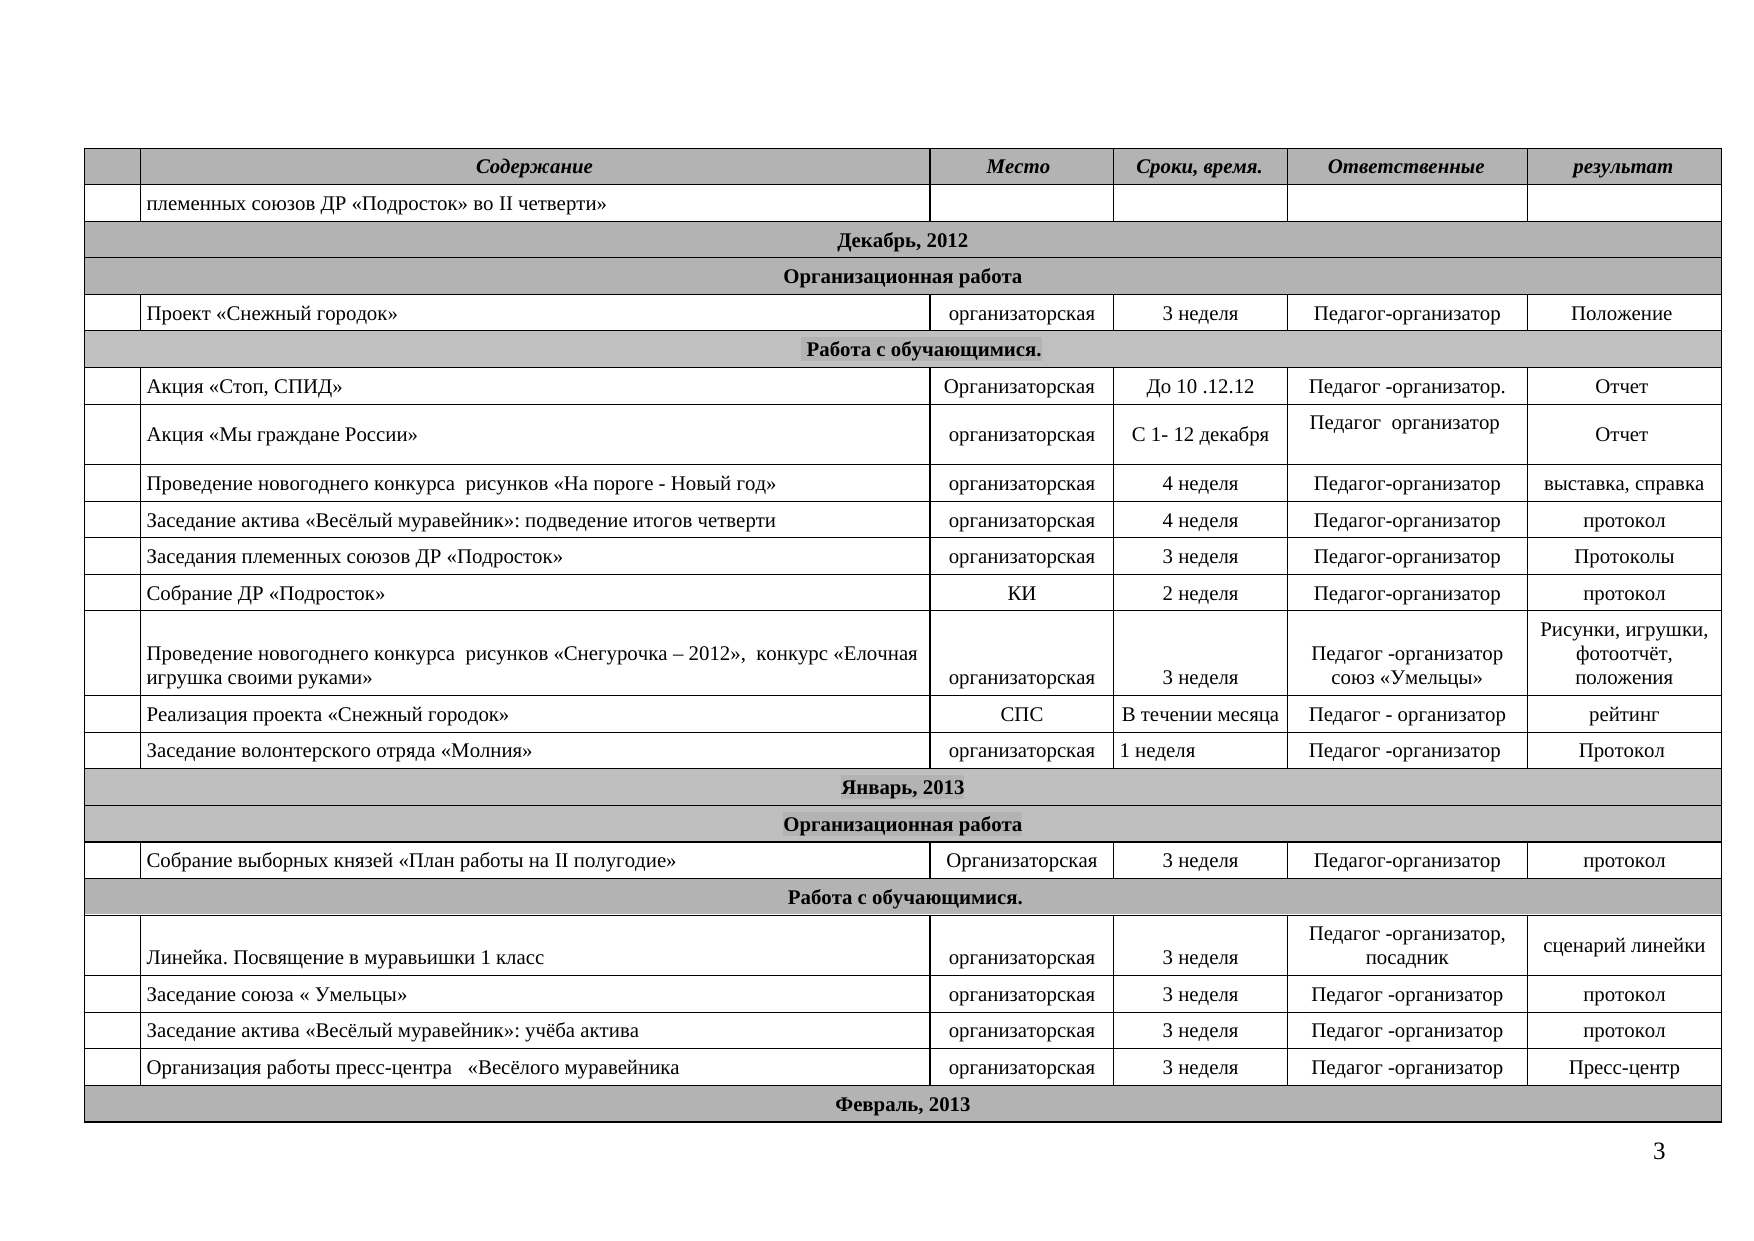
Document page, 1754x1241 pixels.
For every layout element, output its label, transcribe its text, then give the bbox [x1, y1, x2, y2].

table_cell СПС [931, 696, 1113, 732]
table_cell [85, 1049, 140, 1085]
table_header Сроки, время. [1114, 149, 1287, 184]
table_cell рейтинг [1528, 696, 1721, 732]
table_cell 4 неделя [1114, 465, 1287, 501]
table_cell Проведение новогоднего конкурса рисунков «На пороге - Новый год» [141, 465, 929, 501]
table_cell Собрание ДР «Подросток» [141, 575, 929, 610]
table_header Место [931, 149, 1113, 184]
table_cell [85, 1013, 140, 1048]
table_cell [1114, 185, 1287, 221]
table_cell протокол [1528, 575, 1721, 610]
table_cell Отчет [1528, 368, 1721, 403]
table_cell [1288, 185, 1527, 221]
table_cell организаторская [931, 733, 1113, 768]
table_cell Педагог -организатор [1288, 976, 1527, 1012]
table_cell Реализация проекта «Снежный городок» [141, 696, 929, 732]
table_cell Педагог -организатор [1288, 1049, 1527, 1085]
table_cell организаторская [931, 1049, 1113, 1085]
table_cell Акция «Мы граждане России» [141, 405, 929, 464]
table_cell 3 неделя [1114, 538, 1287, 574]
table_cell протокол [1528, 1013, 1721, 1048]
table_cell 1 неделя [1114, 733, 1287, 768]
table_cell 3 неделя [1114, 916, 1287, 975]
table_cell [85, 465, 140, 501]
table_cell Организаторская [931, 843, 1113, 878]
table_cell [85, 611, 140, 695]
table_cell Акция «Стоп, СПИД» [141, 368, 929, 403]
table_cell 3 неделя [1114, 976, 1287, 1012]
table_cell [85, 916, 140, 975]
table_cell 3 неделя [1114, 611, 1287, 695]
table_cell [931, 185, 1113, 221]
table_cell организаторская [931, 611, 1113, 695]
table_cell Работа с обучающимися. [85, 879, 1721, 914]
table_cell организаторская [931, 405, 1113, 464]
table_cell Педагог-организатор [1288, 502, 1527, 537]
table_cell выставка, справка [1528, 465, 1721, 501]
table_cell протокол [1528, 976, 1721, 1012]
table_cell Рисунки, игрушки, фотоотчёт, положения [1528, 611, 1721, 695]
table_cell Пресс-центр [1528, 1049, 1721, 1085]
table_cell Педагог организатор [1288, 405, 1527, 464]
table_cell сценарий линейки [1528, 916, 1721, 975]
table_cell Заседание актива «Весёлый муравейник»: учёба актива [141, 1013, 929, 1048]
table_cell С 1- 12 декабря [1114, 405, 1287, 464]
table_cell организаторская [931, 502, 1113, 537]
table_cell [85, 843, 140, 878]
table_cell организаторская [931, 295, 1113, 330]
table_cell [85, 976, 140, 1012]
table_cell Собрание выборных князей «План работы на II полугодие» [141, 843, 929, 878]
table_cell Педагог-организатор [1288, 843, 1527, 878]
table_cell Педагог-организатор [1288, 295, 1527, 330]
table_cell организаторская [931, 465, 1113, 501]
table_cell 4 неделя [1114, 502, 1287, 537]
table_cell Положение [1528, 295, 1721, 330]
table_cell Педагог -организатор. [1288, 368, 1527, 403]
table_cell [85, 405, 140, 464]
table_cell Работа с обучающимися. [85, 331, 1721, 367]
table_cell Линейка. Посвящение в муравьишки 1 класс [141, 916, 929, 975]
table_cell организаторская [931, 1013, 1113, 1048]
table_cell Проведение новогоднего конкурса рисунков «Снегурочка – 2012», конкурс «Елочная игрушка своими руками» [141, 611, 929, 695]
table_cell Заседание актива «Весёлый муравейник»: подведение итогов четверти [141, 502, 929, 537]
table_cell Декабрь, 2012 [85, 222, 1721, 257]
table_cell 3 неделя [1114, 1049, 1287, 1085]
table_cell 3 неделя [1114, 295, 1287, 330]
table_cell [85, 368, 140, 403]
table_cell протокол [1528, 502, 1721, 537]
table_cell Заседание волонтерского отряда «Молния» [141, 733, 929, 768]
table_cell Педагог -организатор [1288, 733, 1527, 768]
table_header результат [1528, 149, 1721, 184]
table_cell Организационная работа [85, 258, 1721, 294]
table_cell Отчет [1528, 405, 1721, 464]
table_header Содержание [141, 149, 929, 184]
table_cell Педагог -организатор союз «Умельцы» [1288, 611, 1527, 695]
table_cell КИ [931, 575, 1113, 610]
table_header [85, 149, 140, 184]
table_cell [85, 538, 140, 574]
table_cell 2 неделя [1114, 575, 1287, 610]
table_cell Заседания племенных союзов ДР «Подросток» [141, 538, 929, 574]
table_cell организаторская [931, 976, 1113, 1012]
table_cell Организация работы пресс-центра «Весёлого муравейника [141, 1049, 929, 1085]
table_cell 3 неделя [1114, 1013, 1287, 1048]
table_cell племенных союзов ДР «Подросток» во II четверти» [141, 185, 929, 221]
table_cell Педагог - организатор [1288, 696, 1527, 732]
table_cell Педагог -организатор [1288, 1013, 1527, 1048]
table_cell Педагог-организатор [1288, 538, 1527, 574]
table_cell Проект «Снежный городок» [141, 295, 929, 330]
table_cell 3 неделя [1114, 843, 1287, 878]
table_cell Педагог-организатор [1288, 575, 1527, 610]
table_cell [85, 575, 140, 610]
table_header Ответственные [1288, 149, 1527, 184]
table_cell Организаторская [931, 368, 1113, 403]
table_cell Февраль, 2013 [85, 1086, 1721, 1121]
table_cell [85, 502, 140, 537]
table_cell Организационная работа [85, 806, 1721, 841]
table_cell До 10 .12.12 [1114, 368, 1287, 403]
table_cell Протокол [1528, 733, 1721, 768]
table_cell Педагог-организатор [1288, 465, 1527, 501]
table_cell организаторская [931, 538, 1113, 574]
table_cell Протоколы [1528, 538, 1721, 574]
table_cell [85, 733, 140, 768]
table_cell Заседание союза « Умельцы» [141, 976, 929, 1012]
table_cell протокол [1528, 843, 1721, 878]
table_cell Январь, 2013 [85, 769, 1721, 805]
table_cell В течении месяца [1114, 696, 1287, 732]
table_cell организаторская [931, 916, 1113, 975]
table_cell [1528, 185, 1721, 221]
table_cell Педагог -организатор, посадник [1288, 916, 1527, 975]
table_cell [85, 696, 140, 732]
table_cell [85, 185, 140, 221]
table_cell [85, 295, 140, 330]
